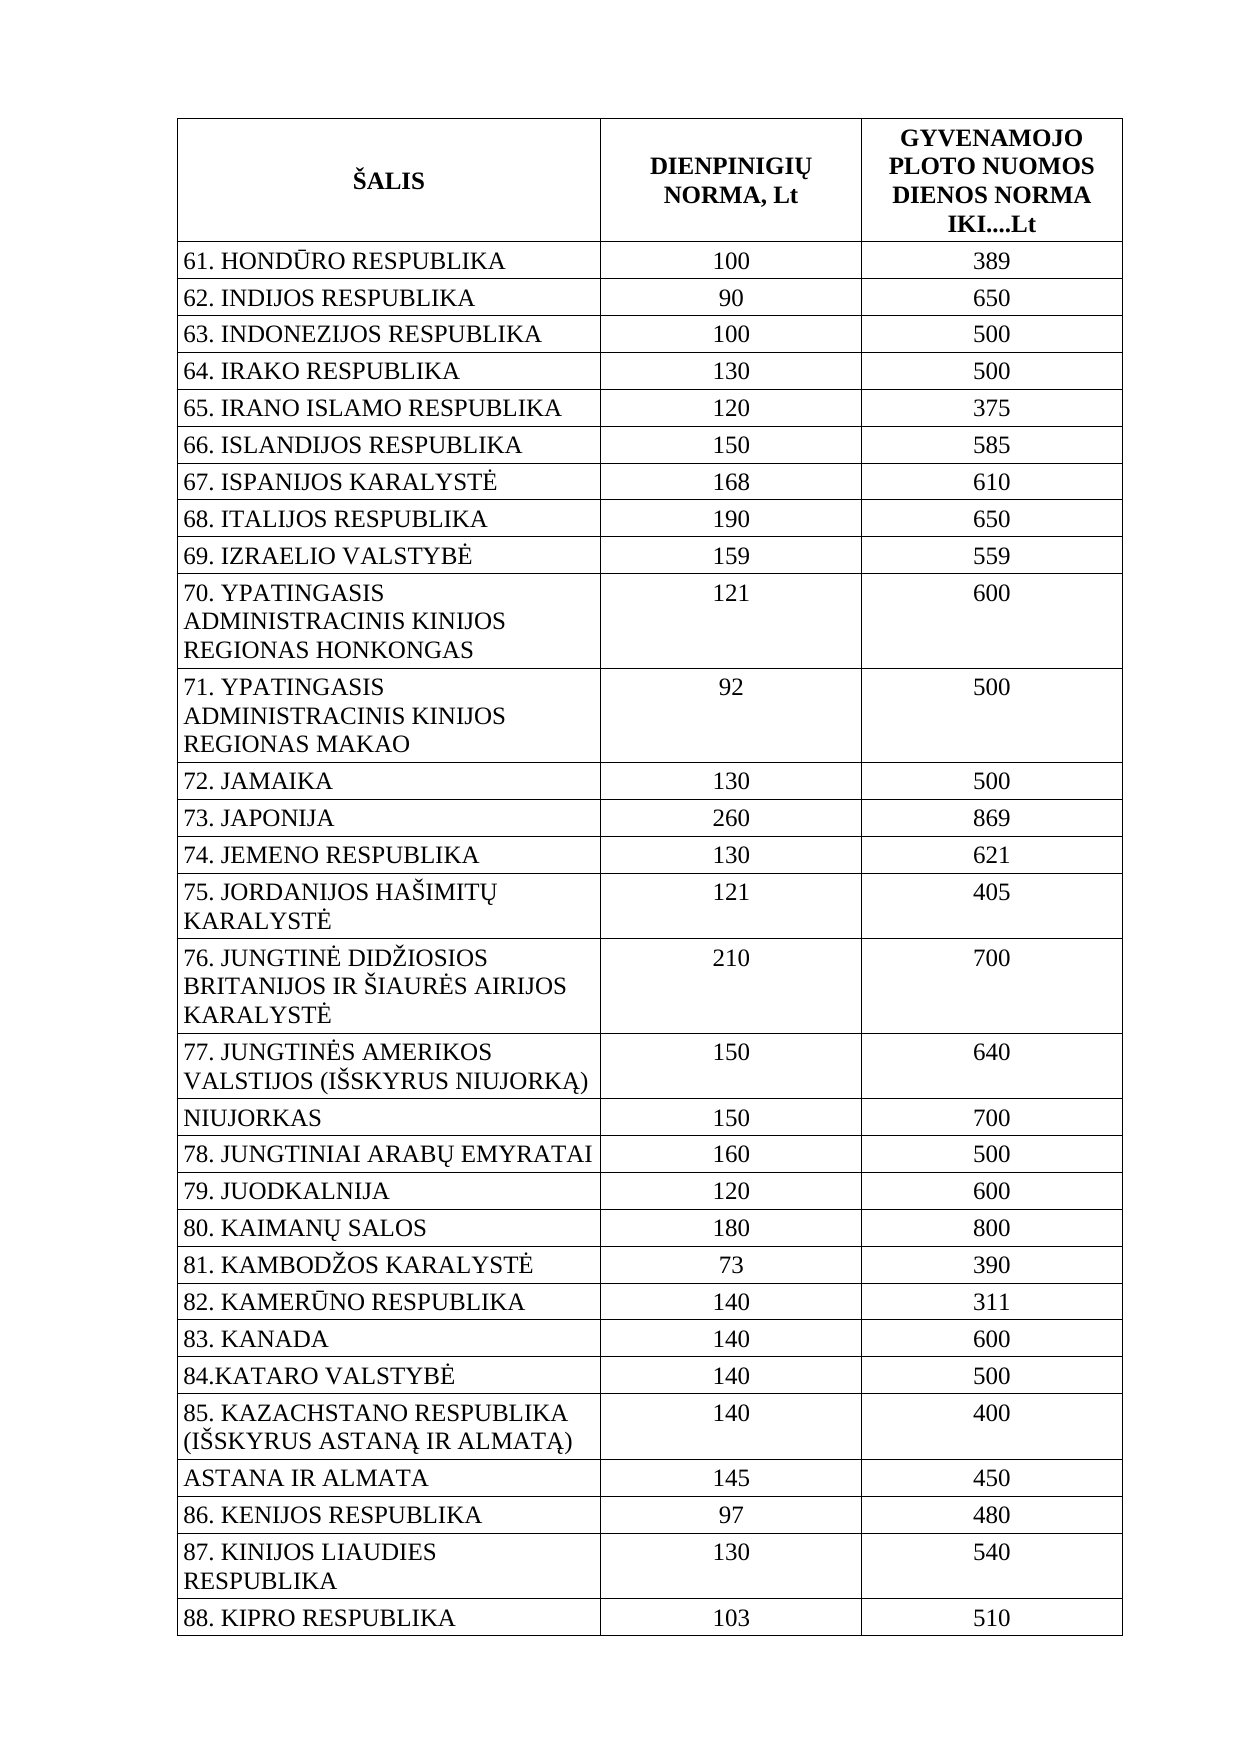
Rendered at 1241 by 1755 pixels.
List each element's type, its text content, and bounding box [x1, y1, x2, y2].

table_cell 500 [862, 1357, 1122, 1393]
table_cell 210 [601, 939, 861, 1032]
table_cell 120 [601, 1173, 861, 1209]
table_cell 76. JUNGTINĖ DIDŽIOSIOS BRITANIJOS IR ŠIAURĖS AIRIJOS KARALYSTĖ [178, 939, 600, 1032]
table_cell 100 [601, 316, 861, 352]
table_cell 72. JAMAIKA [178, 763, 600, 799]
table_cell 389 [862, 242, 1122, 278]
table_cell 86. KENIJOS RESPUBLIKA [178, 1497, 600, 1532]
table_cell 500 [862, 763, 1122, 799]
table_cell 68. ITALIJOS RESPUBLIKA [178, 500, 600, 536]
table_cell 700 [862, 1099, 1122, 1135]
table_cell 650 [862, 500, 1122, 536]
table_cell 140 [601, 1357, 861, 1393]
table_cell 70. Ypatingasis Administracinis Kinijos Regionas Honkongas [178, 574, 600, 667]
table_cell 640 [862, 1034, 1122, 1098]
table_cell 450 [862, 1460, 1122, 1496]
table_cell 585 [862, 427, 1122, 462]
table_cell 869 [862, 800, 1122, 836]
table_cell 390 [862, 1247, 1122, 1282]
table_header GYVENAMOJO PLOTO NUOMOS DIENOS NORMA IKI....Lt [862, 119, 1122, 241]
table_cell 75. JORDANIJOS HAŠIMITŲ KARALYSTĖ [178, 874, 600, 938]
table_cell 84.KATARO VALSTYBĖ [178, 1357, 600, 1393]
table_cell 103 [601, 1599, 861, 1635]
table_cell 311 [862, 1284, 1122, 1319]
table_cell 650 [862, 279, 1122, 315]
table_cell 150 [601, 427, 861, 462]
table_cell 121 [601, 574, 861, 667]
table_cell 160 [601, 1136, 861, 1172]
table_cell 77. JUNGTINĖS AMERIKOS VALSTIJOS (IŠSKYRUS NIUJORKĄ) [178, 1034, 600, 1098]
table_cell 73 [601, 1247, 861, 1282]
table_cell 150 [601, 1099, 861, 1135]
table_cell 81. KAMBODŽOS KARALYSTĖ [178, 1247, 600, 1282]
table_cell 260 [601, 800, 861, 836]
table_cell 140 [601, 1394, 861, 1459]
table_cell ASTANA IR ALMATA [178, 1460, 600, 1496]
table_cell 71. Ypatingasis Administracinis Kinijos Regionas MAKAO [178, 669, 600, 762]
table_cell 510 [862, 1599, 1122, 1635]
table_cell 92 [601, 669, 861, 762]
table_cell 130 [601, 1534, 861, 1598]
table_cell 190 [601, 500, 861, 536]
table_cell 121 [601, 874, 861, 938]
table_cell 130 [601, 763, 861, 799]
table_cell 67. ISPANIJOS KARALYSTĖ [178, 464, 600, 499]
table_cell 140 [601, 1320, 861, 1356]
table_cell 600 [862, 1173, 1122, 1209]
table_cell 66. ISLANDIJOS RESPUBLIKA [178, 427, 600, 462]
table_cell 600 [862, 574, 1122, 667]
table_cell 159 [601, 537, 861, 573]
table_cell 610 [862, 464, 1122, 499]
table_cell 63. INDONEZIJOS RESPUBLIKA [178, 316, 600, 352]
table_cell 82. KAMERŪNO RESPUBLIKA [178, 1284, 600, 1319]
table_cell 540 [862, 1534, 1122, 1598]
table_cell 180 [601, 1210, 861, 1246]
table_cell 74. JEMENO RESPUBLIKA [178, 837, 600, 872]
table_cell 61. HONDŪRO RESPUBLIKA [178, 242, 600, 278]
table_header DIENPINIGIŲ NORMA, Lt [601, 119, 861, 241]
table_cell 64. IRAKO RESPUBLIKA [178, 353, 600, 389]
table_cell 168 [601, 464, 861, 499]
table_cell 500 [862, 669, 1122, 762]
table_cell 375 [862, 390, 1122, 426]
table_cell 800 [862, 1210, 1122, 1246]
table_cell 80. KAIMANŲ SALOS [178, 1210, 600, 1246]
table_cell 480 [862, 1497, 1122, 1532]
table_cell 559 [862, 537, 1122, 573]
table_cell 145 [601, 1460, 861, 1496]
table_cell 140 [601, 1284, 861, 1319]
table_cell 400 [862, 1394, 1122, 1459]
table_cell 700 [862, 939, 1122, 1032]
table_cell 78. JUNGTINIAI ARABŲ EMYRATAI [178, 1136, 600, 1172]
table_cell 150 [601, 1034, 861, 1098]
table_cell 500 [862, 316, 1122, 352]
table_cell 73. JAPONIJA [178, 800, 600, 836]
table_cell 97 [601, 1497, 861, 1532]
table_cell 621 [862, 837, 1122, 872]
table_cell 405 [862, 874, 1122, 938]
table_cell 79. JUODKALNIJA [178, 1173, 600, 1209]
table_cell 100 [601, 242, 861, 278]
table_cell 500 [862, 1136, 1122, 1172]
table_cell 130 [601, 353, 861, 389]
table_cell 600 [862, 1320, 1122, 1356]
table_cell 85. KAZACHSTANO RESPUBLIKA (IŠSKYRUS ASTANĄ IR ALMATĄ) [178, 1394, 600, 1459]
table_cell 62. INDIJOS RESPUBLIKA [178, 279, 600, 315]
table_cell NIUJORKAS [178, 1099, 600, 1135]
table_cell 90 [601, 279, 861, 315]
table_cell 88. KIPRO RESPUBLIKA [178, 1599, 600, 1635]
table_header ŠALIS [178, 119, 600, 241]
table_cell 87. KINIJOS LIAUDIES RESPUBLIKA [178, 1534, 600, 1598]
table_cell 83. KANADA [178, 1320, 600, 1356]
table_cell 69. IZRAELIO VALSTYBĖ [178, 537, 600, 573]
table_cell 130 [601, 837, 861, 872]
table_cell 120 [601, 390, 861, 426]
table_cell 500 [862, 353, 1122, 389]
table_cell 65. IRANO ISLAMO RESPUBLIKA [178, 390, 600, 426]
